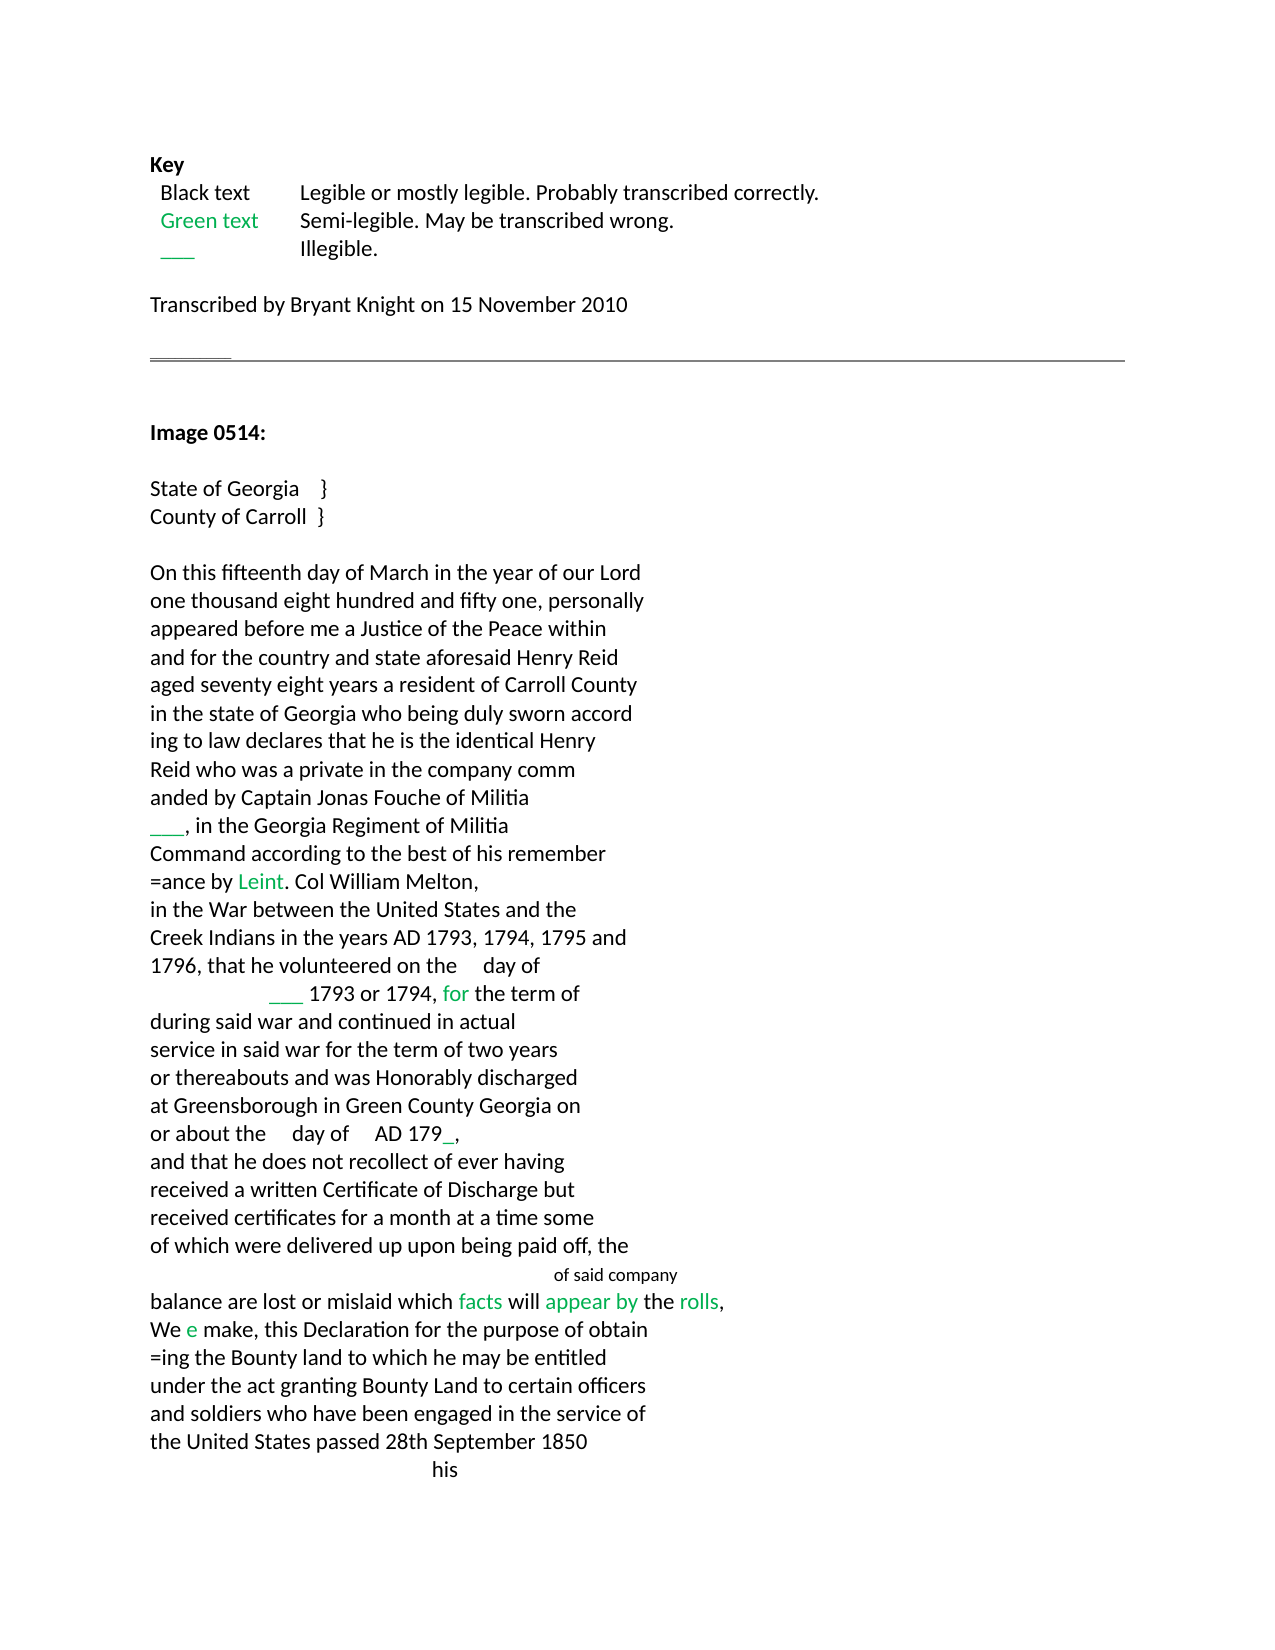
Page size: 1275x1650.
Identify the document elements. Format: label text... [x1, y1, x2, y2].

text and soldiers who have been engaged in the service of [150, 1399, 1125, 1427]
text the United States passed 28th September 1850 [150, 1427, 1125, 1455]
text =ing the Bounty land to which he may be entitled [150, 1343, 1125, 1371]
text Black text Legible or mostly legible. Probably transcribed correctly. [150, 178, 1125, 206]
text in the state of Georgia who being duly sworn accord [150, 699, 1125, 727]
text appeared before me a Justice of the Peace within [150, 614, 1125, 643]
text 1796, that he volunteered on the day of [150, 951, 1125, 979]
text at Greensborough in Green County Georgia on [150, 1091, 1125, 1119]
text and for the country and state aforesaid Henry Reid [150, 643, 1125, 671]
text Command according to the best of his remember [150, 839, 1125, 867]
text or about the day of AD 179_, [150, 1119, 1125, 1147]
text during said war and continued in actual [150, 1007, 1125, 1035]
text and that he does not recollect of ever having [150, 1147, 1125, 1175]
text of which were delivered up upon being paid off, the [150, 1231, 1125, 1259]
text anded by Captain Jonas Fouche of Militia [150, 783, 1125, 811]
text or thereabouts and was Honorably discharged [150, 1063, 1125, 1091]
text Transcribed by Bryant Knight on 15 November 2010 [150, 290, 1125, 318]
text ___, in the Georgia Regiment of Militia [150, 811, 1125, 839]
text under the act granting Bounty Land to certain officers [150, 1371, 1125, 1399]
text County of Carroll } [150, 502, 1125, 531]
text Green text Semi-legible. May be transcribed wrong. [150, 206, 1125, 234]
text =ance by Leint. Col William Melton, [150, 867, 1125, 895]
text State of Georgia } [150, 474, 1125, 502]
text Reid who was a private in the company comm [150, 755, 1125, 783]
text ___ Illegible. [150, 234, 1125, 262]
text in the War between the United States and the [150, 895, 1125, 923]
text service in said war for the term of two years [150, 1035, 1125, 1063]
text ___ 1793 or 1794, for the term of [150, 979, 1125, 1007]
text Creek Indians in the years AD 1793, 1794, 1795 and [150, 923, 1125, 951]
text received certificates for a month at a time some [150, 1203, 1125, 1231]
text aged seventy eight years a resident of Carroll County [150, 671, 1125, 699]
text On this fifteenth day of March in the year of our Lord [150, 558, 1125, 587]
text ing to law declares that he is the identical Henry [150, 727, 1125, 755]
text We e make, this Declaration for the purpose of obtain [150, 1315, 1125, 1343]
text one thousand eight hundred and fifty one, personally [150, 587, 1125, 614]
text of said company [150, 1259, 1125, 1287]
text his [150, 1455, 1125, 1483]
text Image 0514: [150, 418, 1125, 446]
text _____________ [150, 346, 1125, 360]
text balance are lost or mislaid which facts will appear by the rolls, [150, 1287, 1125, 1315]
text received a written Certificate of Discharge but [150, 1175, 1125, 1203]
text Key [150, 150, 1125, 178]
